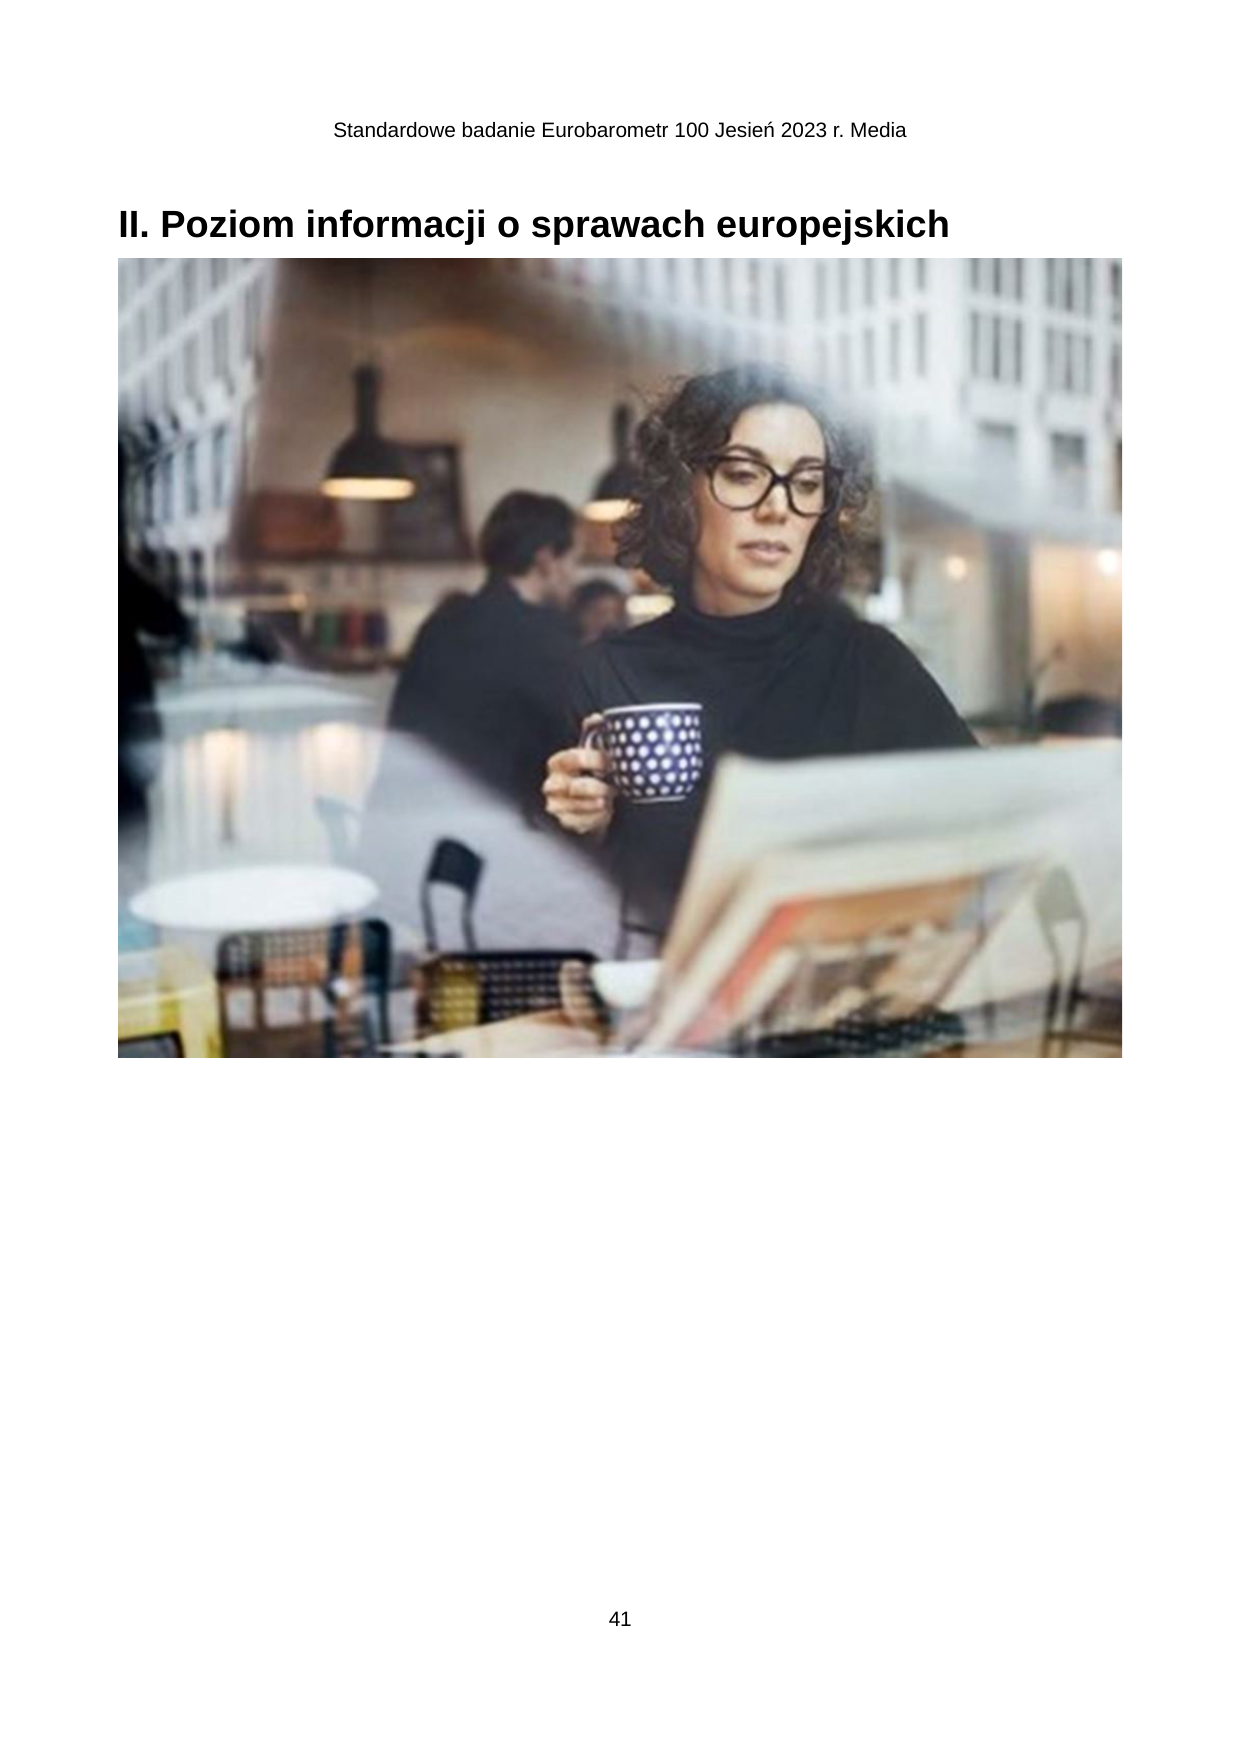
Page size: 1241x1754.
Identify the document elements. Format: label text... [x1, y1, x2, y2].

subtitle II. Poziom informacji o sprawach europejskich [118, 202, 1122, 246]
picture [118, 258, 1123, 1058]
